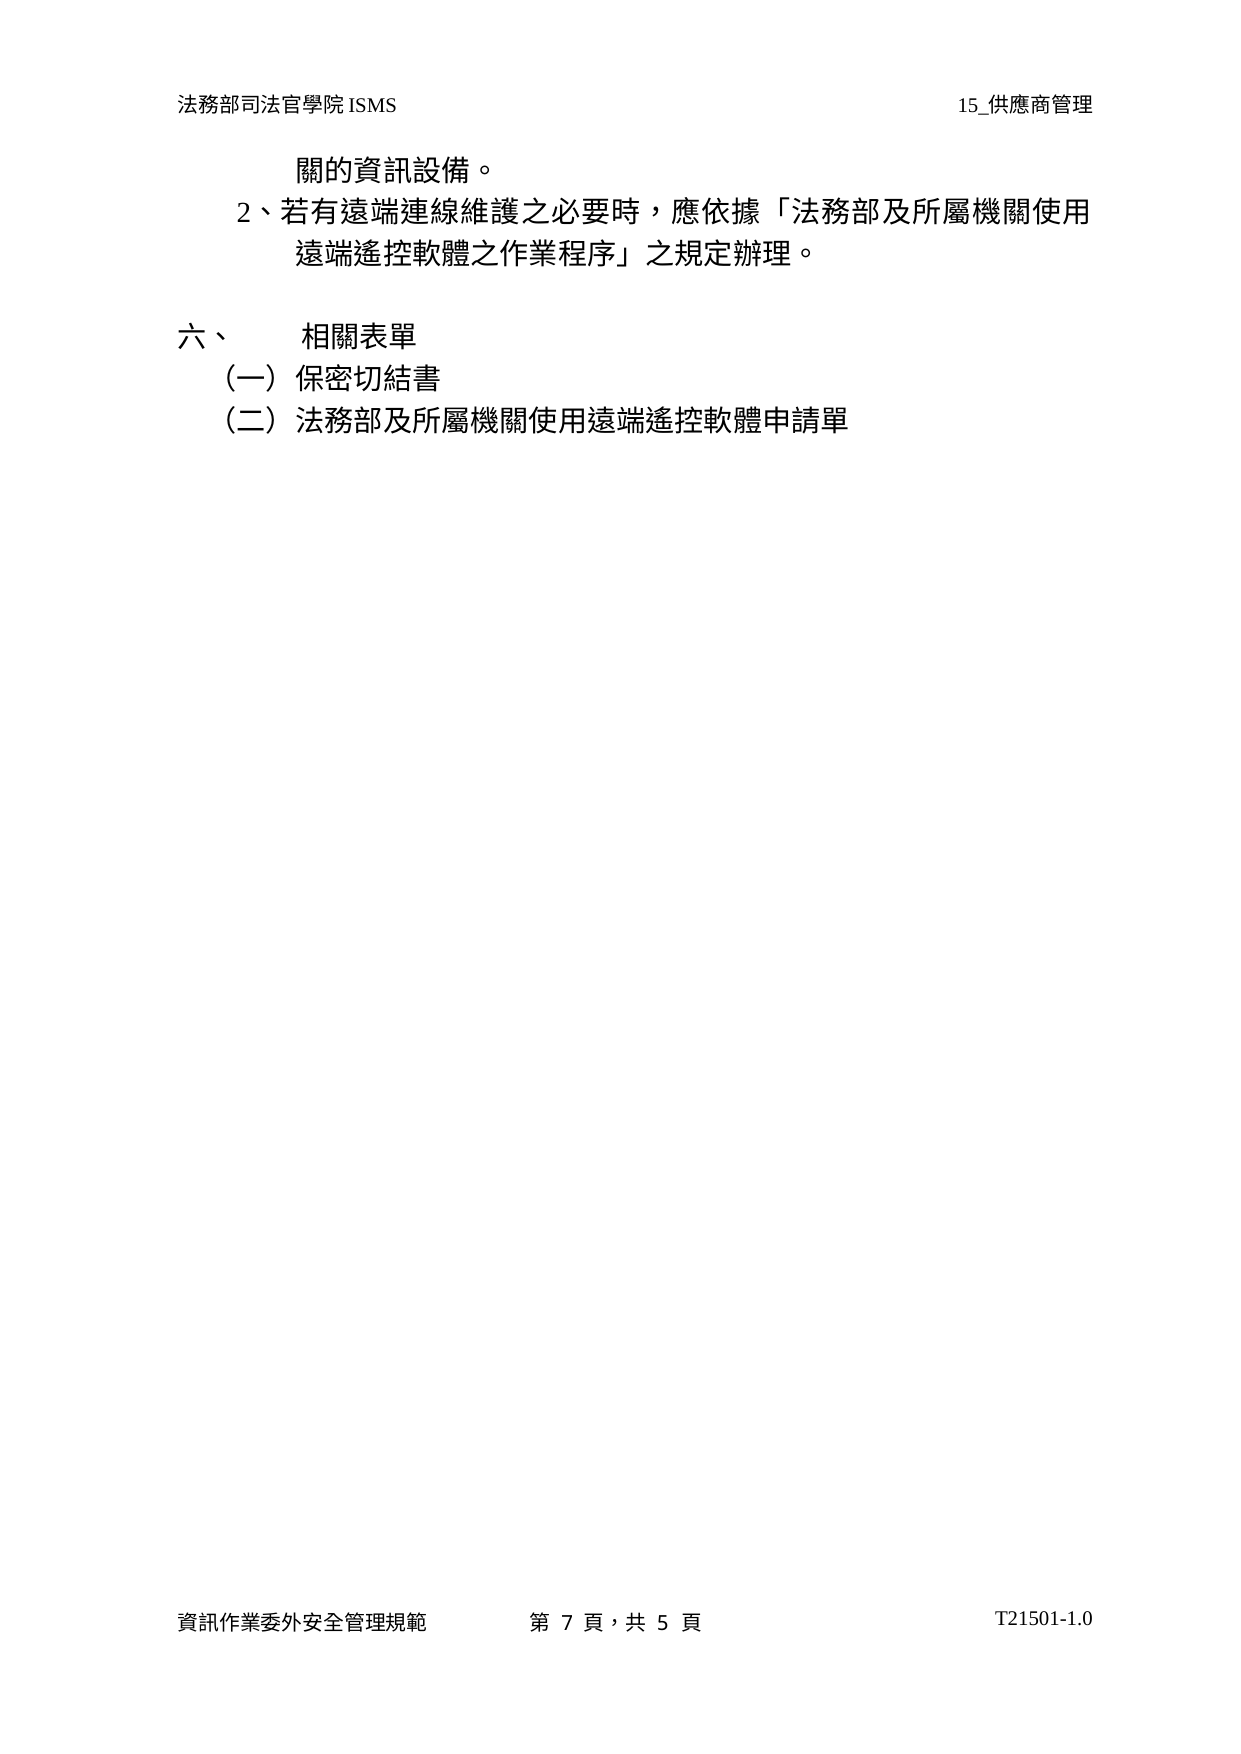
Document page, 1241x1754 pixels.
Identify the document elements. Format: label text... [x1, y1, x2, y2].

list 相關表單 [177, 314, 1092, 356]
list 若有遠端連線維護之必要時，應依據「法務部及所屬機關使用遠端遙控軟體之作業程序」之規定辦理。 [236, 189, 1092, 273]
list 保密切結書 [207, 356, 1092, 398]
list 法務部及所屬機關使用遠端遙控軟體申請單 [207, 398, 1092, 439]
list 關的資訊設備。 [236, 148, 1092, 189]
